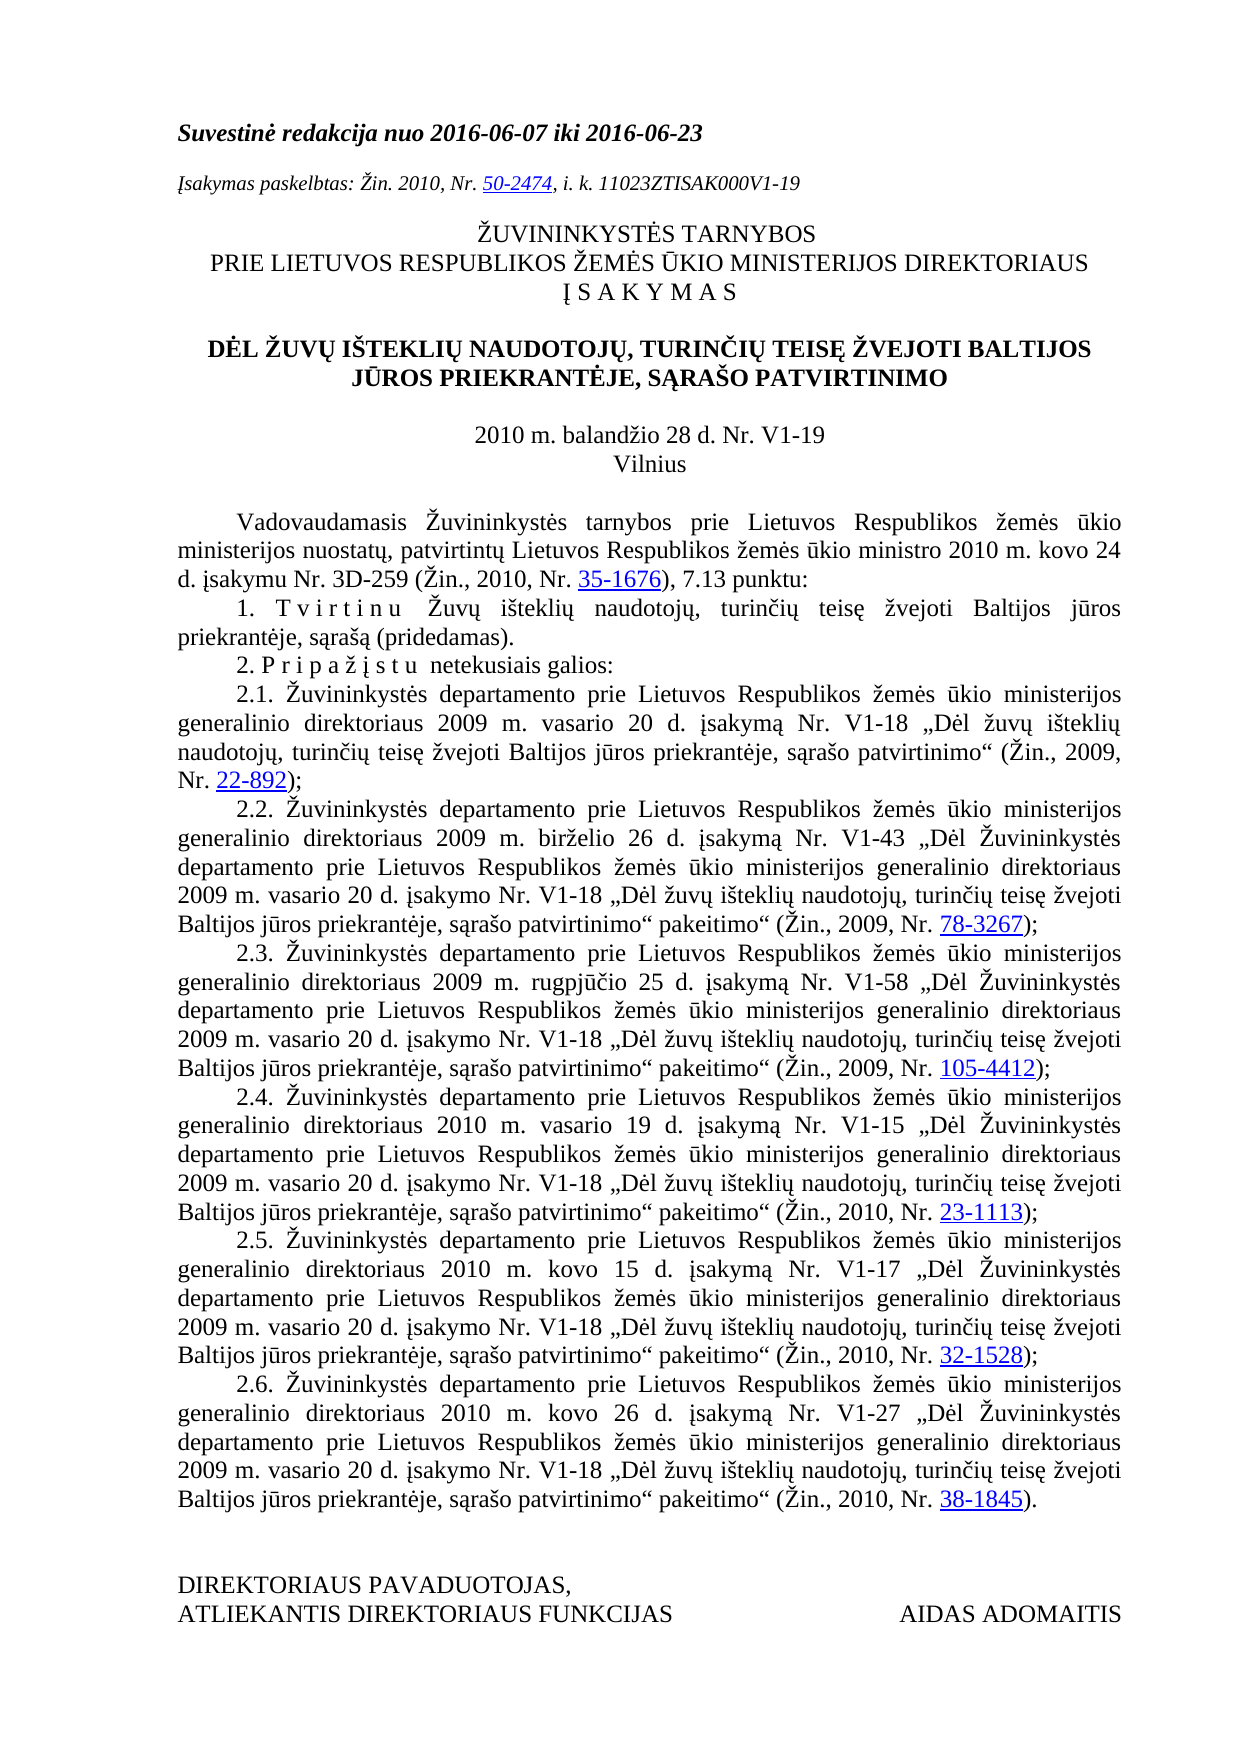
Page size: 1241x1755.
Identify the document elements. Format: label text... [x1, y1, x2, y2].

text atliekantis direktoriaus funkcijas Aidas Adomaitis [177, 1599, 1122, 1628]
text 2.5. Žuvininkystės departamento prie Lietuvos Respublikos žemės ūkio ministerijos generalinio direktoriaus 2010 m. kovo 15 d. įsakymą Nr. V1-17 „Dėl Žuvininkystės departamento prie Lietuvos Respublikos žemės ūkio ministerijos generalinio direktoriaus 2009 m. vasario 20 d. įsakymo Nr. V1-18 „Dėl žuvų išteklių naudotojų, turinčių teisę žvejoti Baltijos jūros priekrantėje, sąrašo patvirtinimo“ pakeitimo“ (Žin., 2010, Nr. 32-1528); [177, 1225, 1122, 1369]
text 2.2. Žuvininkystės departamento prie Lietuvos Respublikos žemės ūkio ministerijos generalinio direktoriaus 2009 m. birželio 26 d. įsakymą Nr. V1-43 „Dėl Žuvininkystės departamento prie Lietuvos Respublikos žemės ūkio ministerijos generalinio direktoriaus 2009 m. vasario 20 d. įsakymo Nr. V1-18 „Dėl žuvų išteklių naudotojų, turinčių teisę žvejoti Baltijos jūros priekrantėje, sąrašo patvirtinimo“ pakeitimo“ (Žin., 2009, Nr. 78-3267); [177, 794, 1122, 938]
text 2010 m. balandžio 28 d. Nr. V1-19 [177, 420, 1122, 449]
text Suvestinė redakcija nuo 2016-06-07 iki 2016-06-23 [177, 118, 1122, 147]
text 2.6. Žuvininkystės departamento prie Lietuvos Respublikos žemės ūkio ministerijos generalinio direktoriaus 2010 m. kovo 26 d. įsakymą Nr. V1-27 „Dėl Žuvininkystės departamento prie Lietuvos Respublikos žemės ūkio ministerijos generalinio direktoriaus 2009 m. vasario 20 d. įsakymo Nr. V1-18 „Dėl žuvų išteklių naudotojų, turinčių teisę žvejoti Baltijos jūros priekrantėje, sąrašo patvirtinimo“ pakeitimo“ (Žin., 2010, Nr. 38-1845). [177, 1369, 1122, 1513]
text Direktoriaus pavaduotojas, [177, 1570, 1122, 1599]
text 2.3. Žuvininkystės departamento prie Lietuvos Respublikos žemės ūkio ministerijos generalinio direktoriaus 2009 m. rugpjūčio 25 d. įsakymą Nr. V1-58 „Dėl Žuvininkystės departamento prie Lietuvos Respublikos žemės ūkio ministerijos generalinio direktoriaus 2009 m. vasario 20 d. įsakymo Nr. V1-18 „Dėl žuvų išteklių naudotojų, turinčių teisę žvejoti Baltijos jūros priekrantėje, sąrašo patvirtinimo“ pakeitimo“ (Žin., 2009, Nr. 105-4412); [177, 938, 1122, 1082]
text DĖL ŽUVŲ IŠTEKLIŲ NAUDOTOJŲ, TURINČIŲ TEISĘ ŽVEJOTI BALTIJOS JŪROS PRIEKRANTĖJE, SĄRAŠO PATVIRTINIMO [177, 334, 1122, 392]
text 1. Tvirtinu Žuvų išteklių naudotojų, turinčių teisę žvejoti Baltijos jūros priekrantėje, sąrašą (pridedamas). [177, 593, 1122, 650]
text 2. Pripažįstu netekusiais galios: [177, 650, 1122, 679]
text ŽUVININKYSTĖS TARNYBOS [177, 219, 1122, 248]
text 2.1. Žuvininkystės departamento prie Lietuvos Respublikos žemės ūkio ministerijos generalinio direktoriaus 2009 m. vasario 20 d. įsakymą Nr. V1-18 „Dėl žuvų išteklių naudotojų, turinčių teisę žvejoti Baltijos jūros priekrantėje, sąrašo patvirtinimo“ (Žin., 2009, Nr. 22-892); [177, 679, 1122, 794]
text ĮSAKYMAS [177, 277, 1122, 305]
text PRIE LIETUVOS RESPUBLIKOS ŽEMĖS ŪKIO MINISTERIJOS DIREKTORIAUS [177, 248, 1122, 277]
text Vilnius [177, 449, 1122, 478]
text Vadovaudamasis Žuvininkystės tarnybos prie Lietuvos Respublikos žemės ūkio ministerijos nuostatų, patvirtintų Lietuvos Respublikos žemės ūkio ministro 2010 m. kovo 24 d. įsakymu Nr. 3D-259 (Žin., 2010, Nr. 35-1676), 7.13 punktu: [177, 507, 1122, 593]
text 2.4. Žuvininkystės departamento prie Lietuvos Respublikos žemės ūkio ministerijos generalinio direktoriaus 2010 m. vasario 19 d. įsakymą Nr. V1-15 „Dėl Žuvininkystės departamento prie Lietuvos Respublikos žemės ūkio ministerijos generalinio direktoriaus 2009 m. vasario 20 d. įsakymo Nr. V1-18 „Dėl žuvų išteklių naudotojų, turinčių teisę žvejoti Baltijos jūros priekrantėje, sąrašo patvirtinimo“ pakeitimo“ (Žin., 2010, Nr. 23-1113); [177, 1082, 1122, 1225]
text Įsakymas paskelbtas: Žin. 2010, Nr. 50-2474, i. k. 11023ZTISAK000V1-19 [177, 171, 1122, 195]
